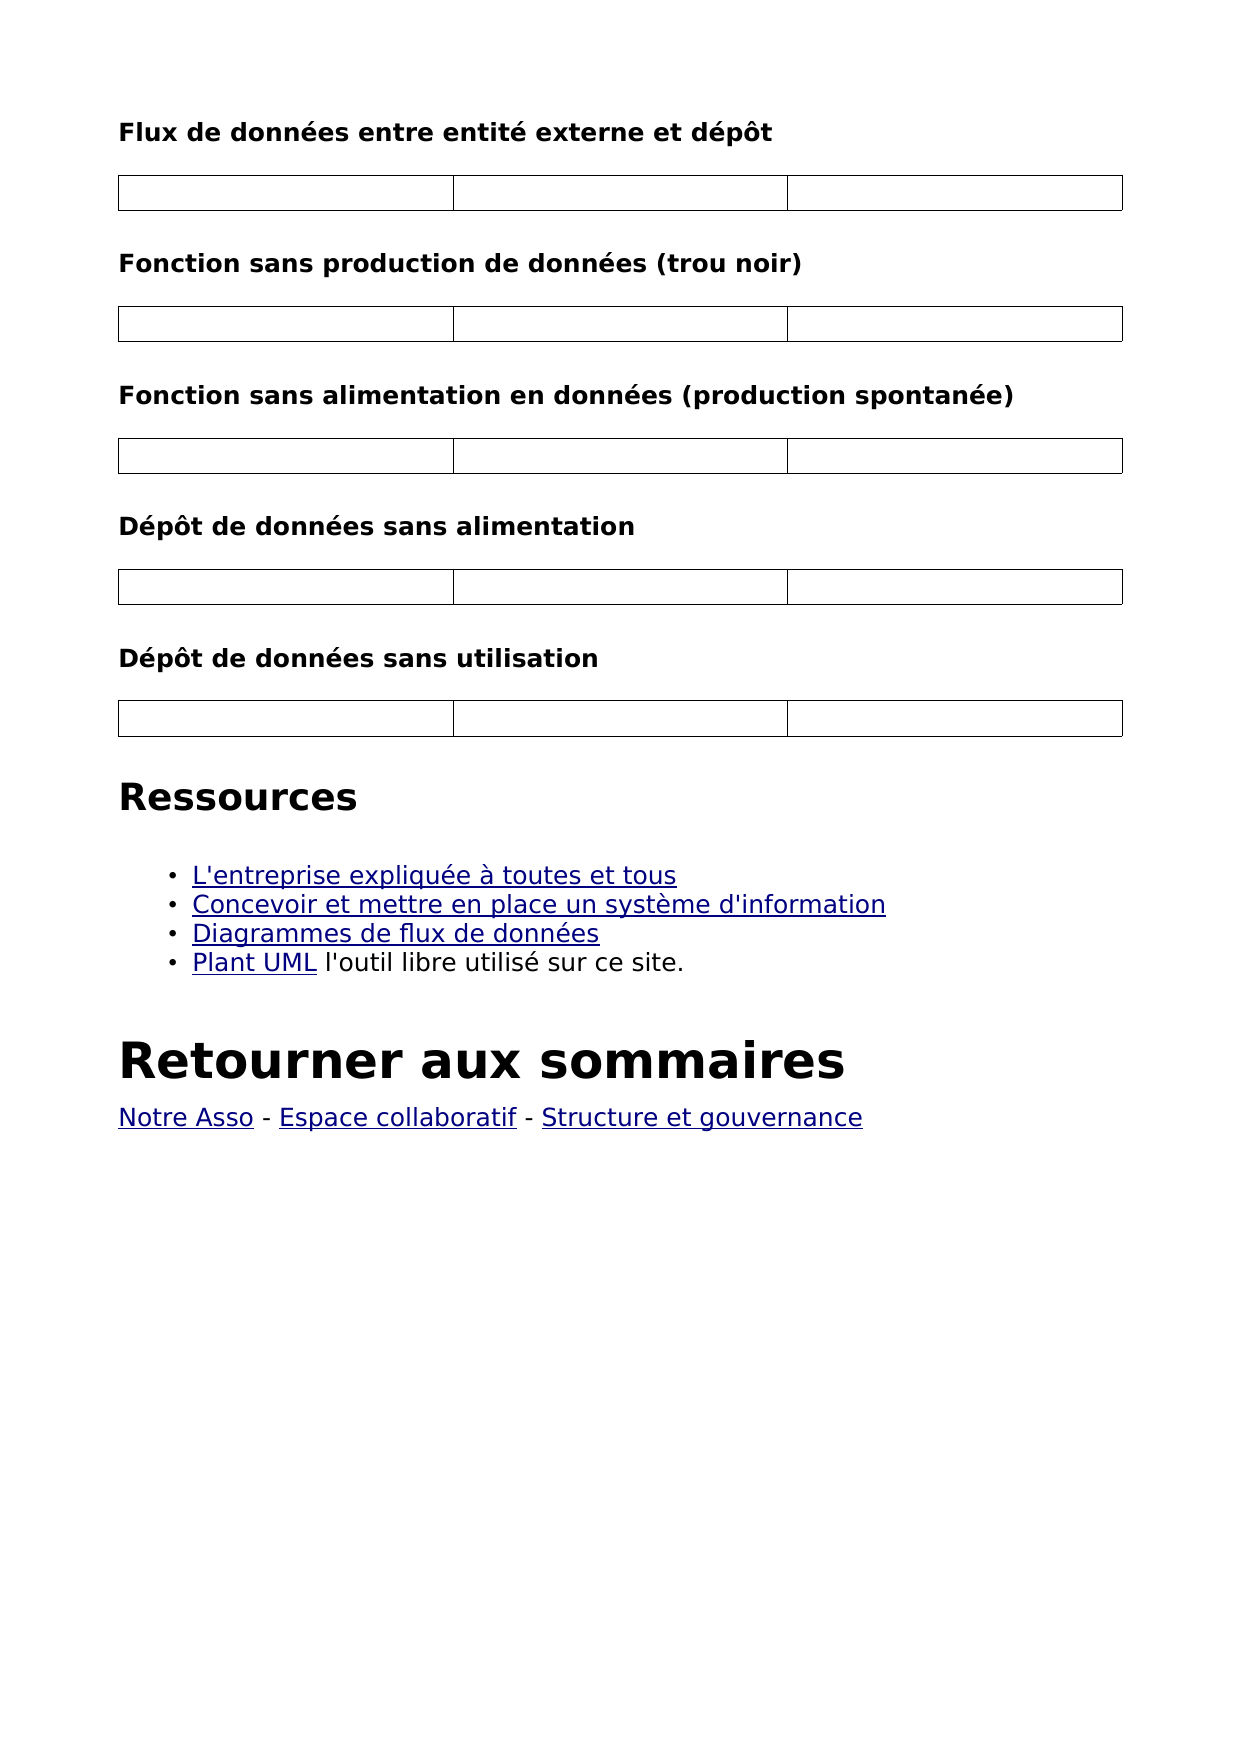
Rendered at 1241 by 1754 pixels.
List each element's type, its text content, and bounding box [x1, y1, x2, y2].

table_header [454, 176, 787, 210]
subtitle Fonction sans alimentation en données (production spontanée) [118, 381, 1122, 410]
text Notre Asso - Espace collaboratif - Structure et gouvernance [118, 1103, 1122, 1132]
table_header [119, 176, 453, 210]
subtitle Dépôt de données sans alimentation [118, 512, 1122, 542]
subtitle Dépôt de données sans utilisation [118, 644, 1122, 673]
list L'entreprise expliquée à toutes et tous [177, 861, 1122, 890]
list Concevoir et mettre en place un système d'information [177, 890, 1122, 919]
subtitle Retourner aux sommaires [118, 1032, 1122, 1090]
table_header [454, 701, 787, 736]
subtitle Flux de données entre entité externe et dépôt [118, 118, 1122, 147]
table_header [454, 307, 787, 341]
table_header [788, 701, 1122, 736]
table_header [119, 439, 453, 473]
subtitle Fonction sans production de données (trou noir) [118, 249, 1122, 279]
list Plant UML l'outil libre utilisé sur ce site. [177, 948, 1122, 978]
table_header [788, 307, 1122, 341]
table_header [119, 307, 453, 341]
table_header [788, 439, 1122, 473]
table_header [788, 570, 1122, 604]
list Diagrammes de flux de données [177, 919, 1122, 948]
table_header [454, 570, 787, 604]
table_header [788, 176, 1122, 210]
table_header [119, 570, 453, 604]
table_header [454, 439, 787, 473]
subtitle Ressources [118, 775, 1122, 819]
table_header [119, 701, 453, 736]
